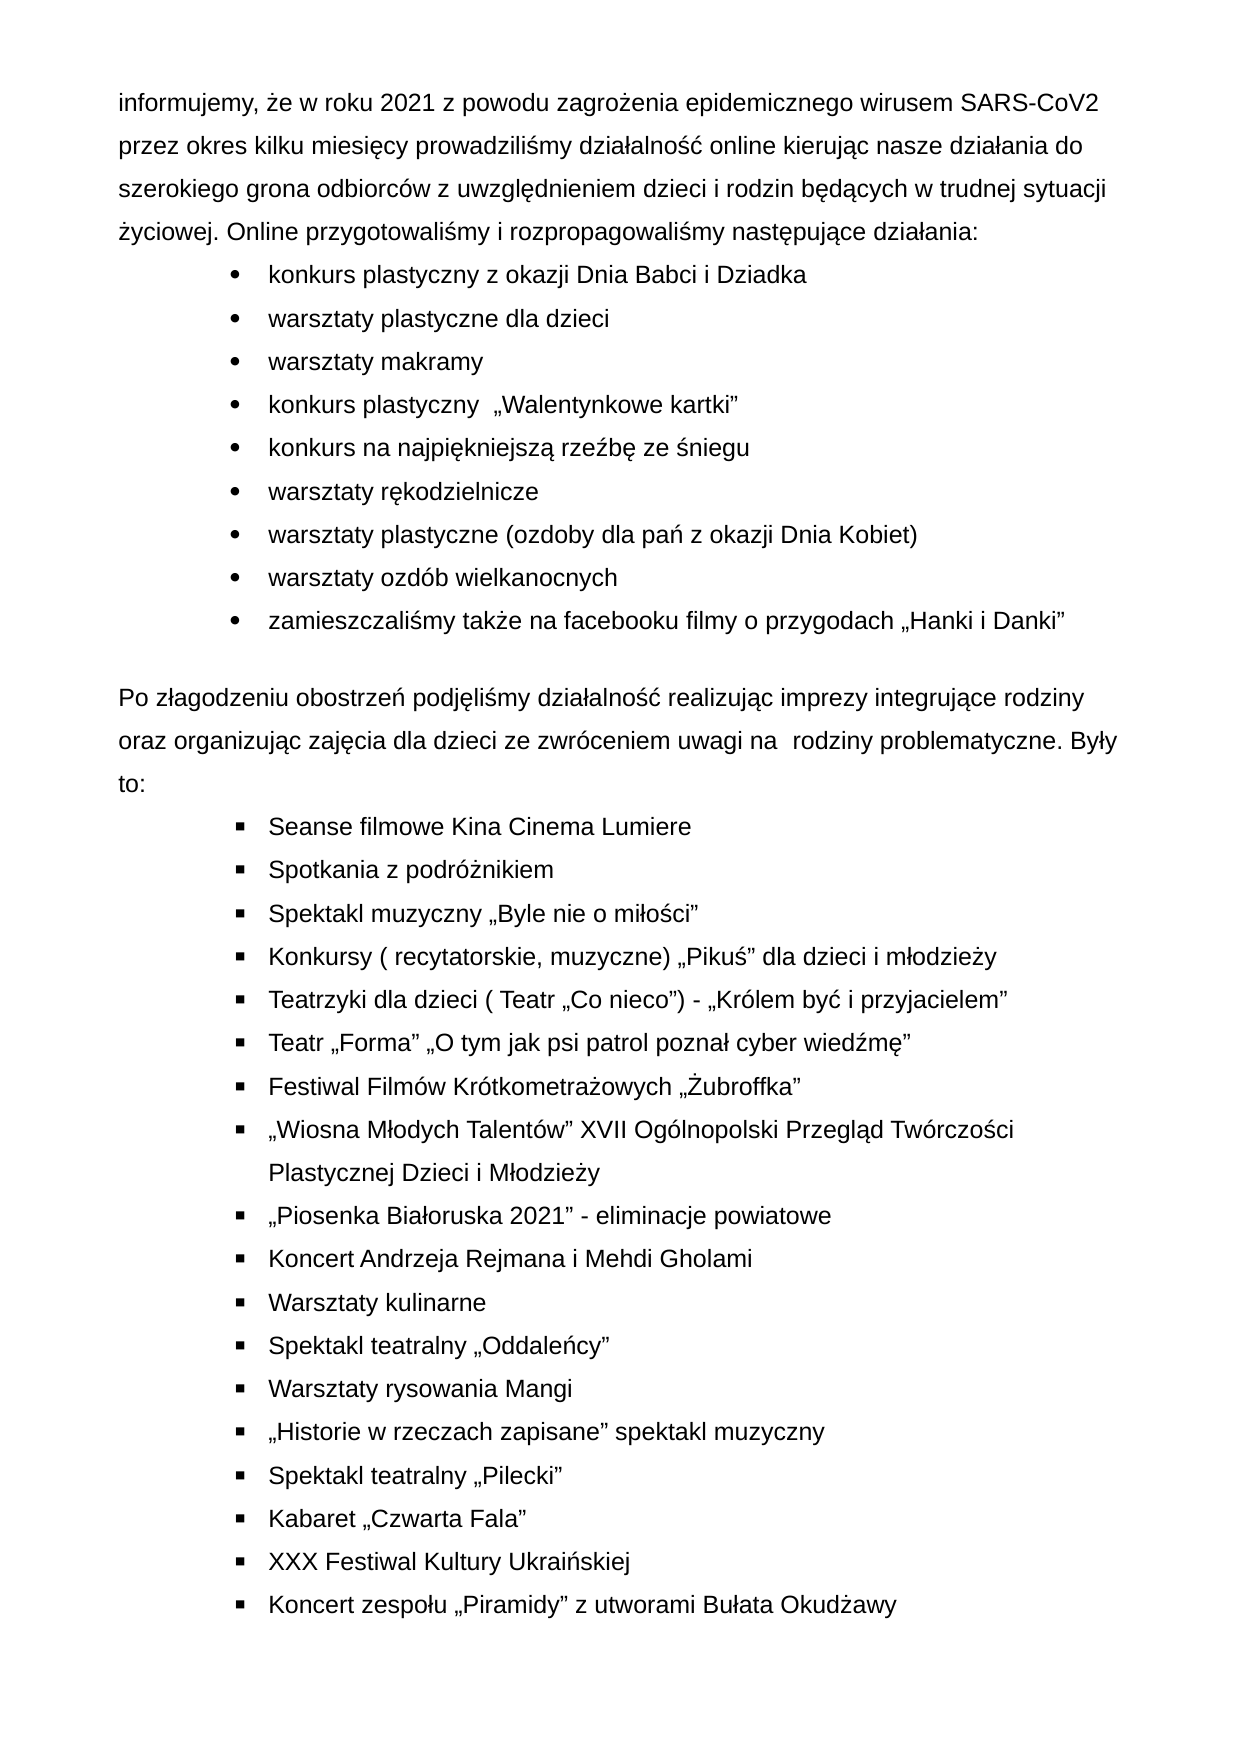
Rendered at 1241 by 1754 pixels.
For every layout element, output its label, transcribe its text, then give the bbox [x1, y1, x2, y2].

list „Historie w rzeczach zapisane” spektakl muzyczny [231, 1417, 1122, 1446]
list warsztaty plastyczne (ozdoby dla pań z okazji Dnia Kobiet) [231, 520, 1122, 548]
list Warsztaty rysowania Mangi [231, 1374, 1122, 1403]
list warsztaty rękodzielnicze [231, 476, 1122, 505]
list konkurs plastyczny „Walentynkowe kartki” [231, 390, 1122, 419]
text Po złagodzeniu obostrzeń podjęliśmy działalność realizując imprezy integrujące rodziny oraz organizując zajęcia dla dzieci ze zwróceniem uwagi na rodziny problematyczne. Były to: [118, 649, 1122, 798]
list Warsztaty kulinarne [231, 1288, 1122, 1317]
list konkurs plastyczny z okazji Dnia Babci i Dziadka [231, 260, 1122, 289]
list Spektakl muzyczny „Byle nie o miłości” [231, 899, 1122, 928]
list Koncert Andrzeja Rejmana i Mehdi Gholami [231, 1244, 1122, 1273]
list Festiwal Filmów Krótkometrażowych „Żubroffka” [231, 1072, 1122, 1101]
list Spotkania z podróżnikiem [231, 856, 1122, 884]
list Kabaret „Czwarta Fala” [231, 1504, 1122, 1533]
list konkurs na najpiękniejszą rzeźbę ze śniegu [231, 433, 1122, 462]
list warsztaty plastyczne dla dzieci [231, 303, 1122, 332]
list „Piosenka Białoruska 2021” - eliminacje powiatowe [231, 1201, 1122, 1230]
list Koncert zespołu „Piramidy” z utworami Bułata Okudżawy [231, 1590, 1122, 1619]
list zamieszczaliśmy także na facebooku filmy o przygodach „Hanki i Danki” [231, 606, 1122, 635]
list Konkursy ( recytatorskie, muzyczne) „Pikuś” dla dzieci i młodzieży [231, 942, 1122, 971]
list warsztaty makramy [231, 347, 1122, 376]
list Spektakl teatralny „Pilecki” [231, 1461, 1122, 1489]
list „Wiosna Młodych Talentów” XVII Ogólnopolski Przegląd Twórczości Plastycznej Dzieci i Młodzieży [231, 1115, 1122, 1187]
list Teatr „Forma” „O tym jak psi patrol poznał cyber wiedźmę” [231, 1028, 1122, 1057]
list Spektakl teatralny „Oddaleńcy” [231, 1331, 1122, 1360]
text informujemy, że w roku 2021 z powodu zagrożenia epidemicznego wirusem SARS-CoV2 przez okres kilku miesięcy prowadziliśmy działalność online kierując nasze działania do szerokiego grona odbiorców z uwzględnieniem dzieci i rodzin będących w trudnej sytuacji życiowej. Online przygotowaliśmy i rozpropagowaliśmy następujące działania: [118, 88, 1122, 246]
list XXX Festiwal Kultury Ukraińskiej [231, 1547, 1122, 1576]
list Seanse filmowe Kina Cinema Lumiere [231, 812, 1122, 841]
list Teatrzyki dla dzieci ( Teatr „Co nieco”) - „Królem być i przyjacielem” [231, 985, 1122, 1014]
list warsztaty ozdób wielkanocnych [231, 563, 1122, 592]
